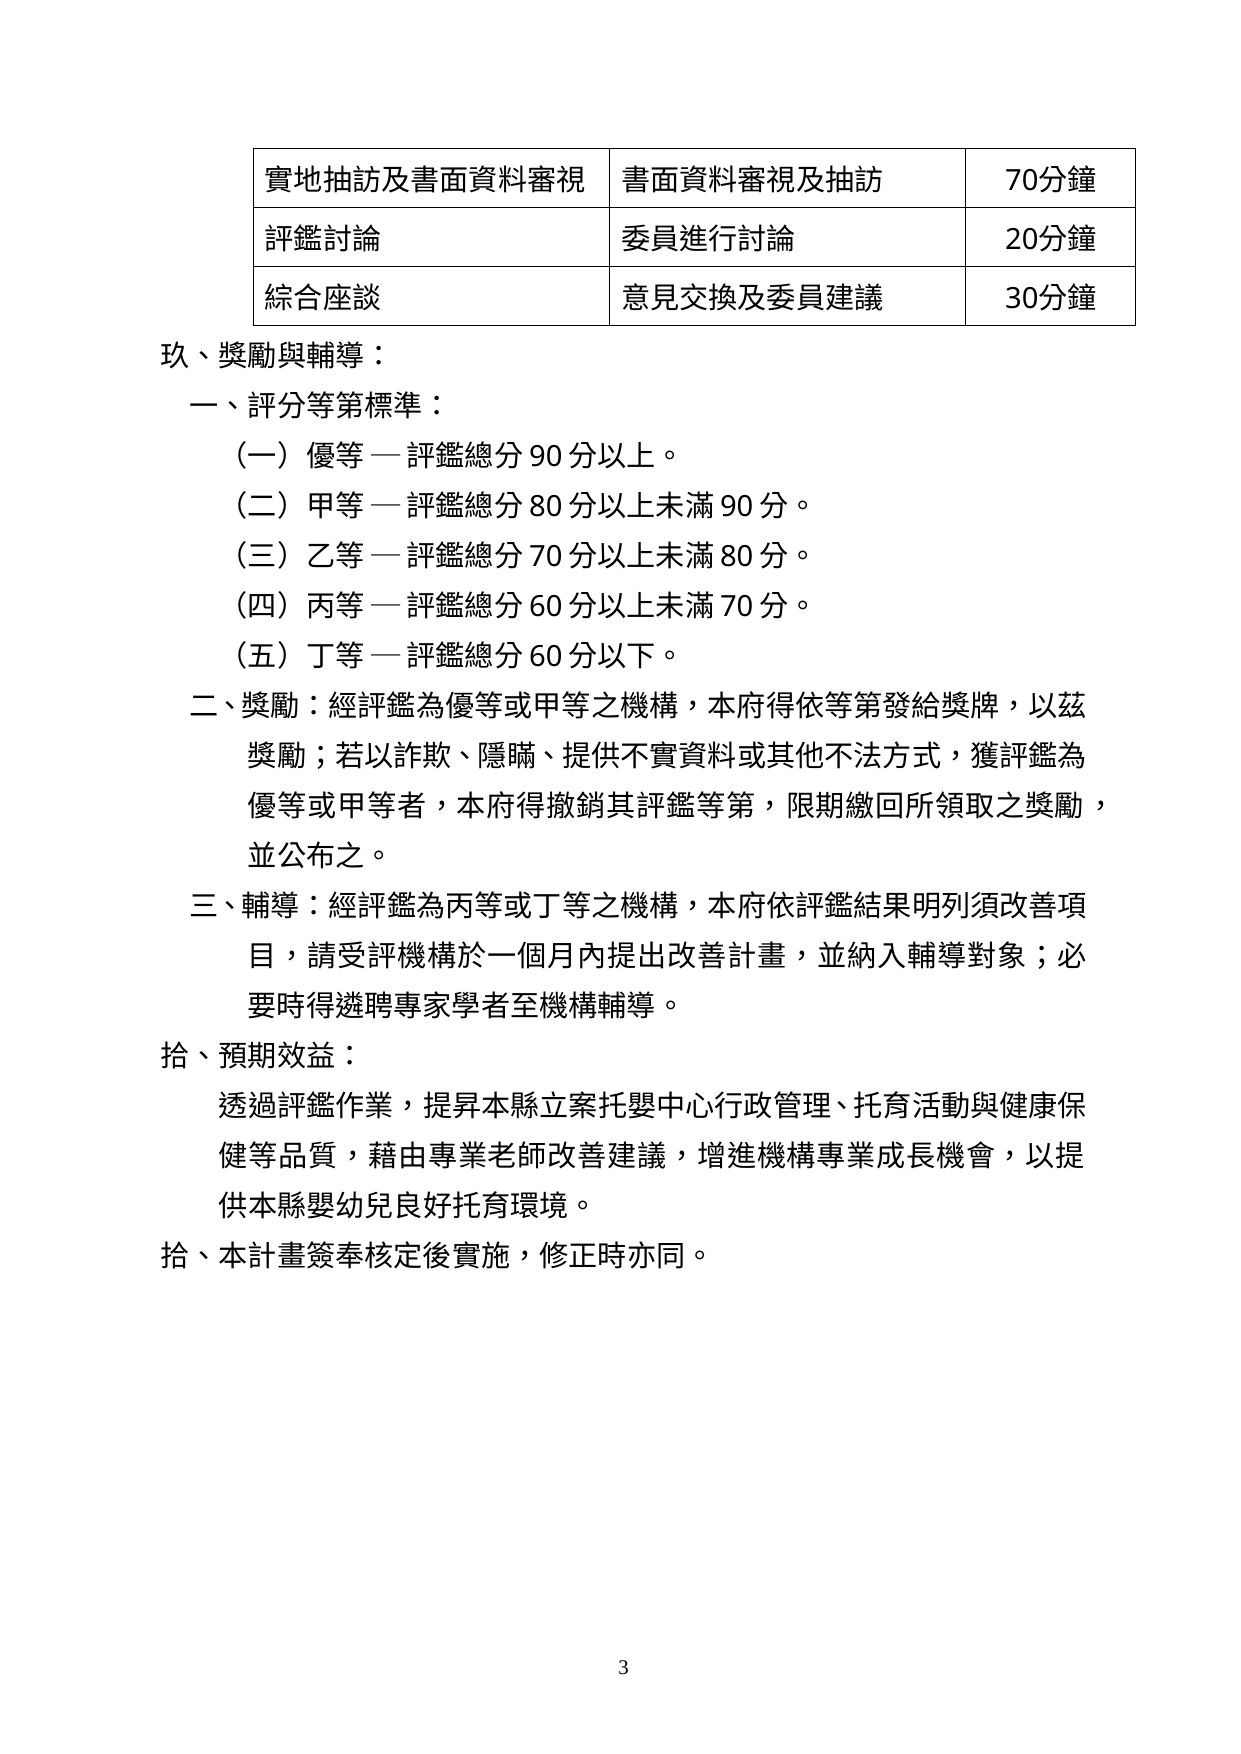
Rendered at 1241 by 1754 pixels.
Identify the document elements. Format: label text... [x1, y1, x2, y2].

table_cell 實地抽訪及書面資料審視 [254, 149, 609, 207]
text （一）優等 ─ 評鑑總分90分以上。 [160, 426, 1087, 476]
table_cell 30分鐘 [966, 267, 1135, 325]
text （三）乙等 ─ 評鑑總分70分以上未滿80分。 [160, 526, 1087, 576]
table_cell 70分鐘 [966, 149, 1135, 207]
text （四）丙等 ─ 評鑑總分60分以上未滿70分。 [160, 576, 1087, 626]
text 拾、預期效益： [160, 1026, 1087, 1076]
table_cell 意見交換及委員建議 [610, 267, 965, 325]
table_cell 綜合座談 [254, 267, 609, 325]
text 一、評分等第標準： [160, 376, 1087, 426]
table_cell 評鑑討論 [254, 208, 609, 266]
text 拾、本計畫簽奉核定後實施，修正時亦同。 [160, 1226, 1087, 1276]
text 透過評鑑作業，提昇本縣立案托嬰中心行政管理、托育活動與健康保健等品質，藉由專業老師改善建議，增進機構專業成長機會，以提供本縣嬰幼兒良好托育環境。 [219, 1076, 1087, 1226]
table_cell 書面資料審視及抽訪 [610, 149, 965, 207]
table_cell 委員進行討論 [610, 208, 965, 266]
table_cell 20分鐘 [966, 208, 1135, 266]
text （五）丁等 ─ 評鑑總分60分以下。 [160, 626, 1087, 676]
text 三、輔導：經評鑑為丙等或丁等之機構，本府依評鑑結果明列須改善項目，請受評機構於一個月內提出改善計畫，並納入輔導對象；必要時得遴聘專家學者至機構輔導。 [189, 876, 1087, 1026]
text （二）甲等 ─ 評鑑總分80分以上未滿90分。 [160, 476, 1087, 526]
text 玖、獎勵與輔導： [160, 326, 1087, 376]
text 二、獎勵：經評鑑為優等或甲等之機構，本府得依等第發給獎牌，以茲獎勵；若以詐欺、隱瞞、提供不實資料或其他不法方式，獲評鑑為優等或甲等者，本府得撤銷其評鑑等第，限期繳回所領取之獎勵，並公布之。 [189, 676, 1087, 876]
